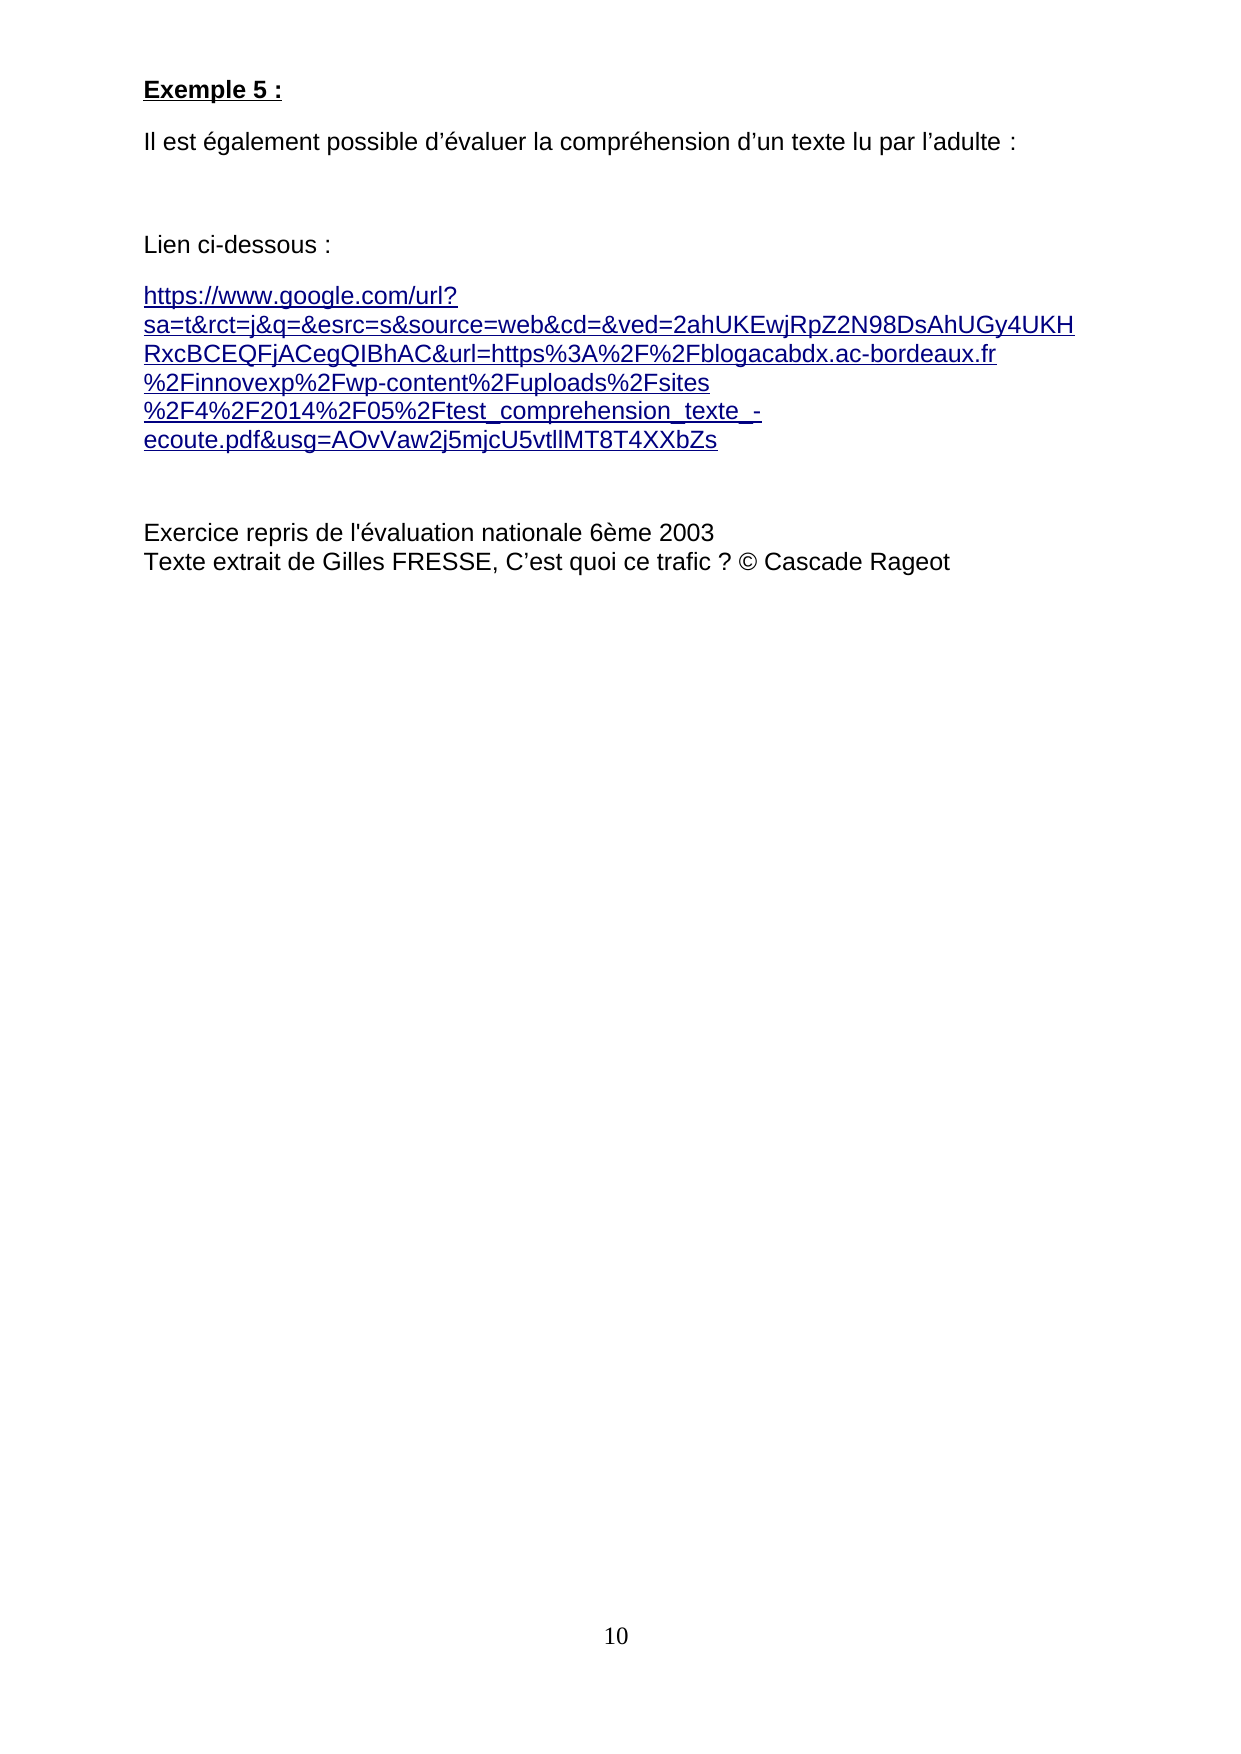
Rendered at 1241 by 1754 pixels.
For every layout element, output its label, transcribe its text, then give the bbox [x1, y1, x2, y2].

text https://www.google.com/url?sa=t&rct=j&q=&esrc=s&source=web&cd=&ved=2ahUKEwjRpZ2N98DsAhUGy4UKHRxcBCEQFjACegQIBhAC&url=https%3A%2F%2Fblogacabdx.ac-bordeaux.fr%2Finnovexp%2Fwp-content%2Fuploads%2Fsites%2F4%2F2014%2F05%2Ftest_comprehension_texte_-ecoute.pdf&usg=AOvVaw2j5mjcU5vtllMT8T4XXbZs [143, 281, 1088, 454]
text Exercice repris de l'évaluation nationale 6ème 2003 [143, 518, 1088, 546]
text Texte extrait de Gilles FRESSE, C’est quoi ce trafic ? © Cascade Rageot [143, 546, 1088, 575]
text Exemple 5 : [143, 75, 1088, 104]
text Il est également possible d’évaluer la compréhension d’un texte lu par l’adulte : [143, 127, 1088, 155]
text Lien ci-dessous : [143, 230, 1088, 258]
